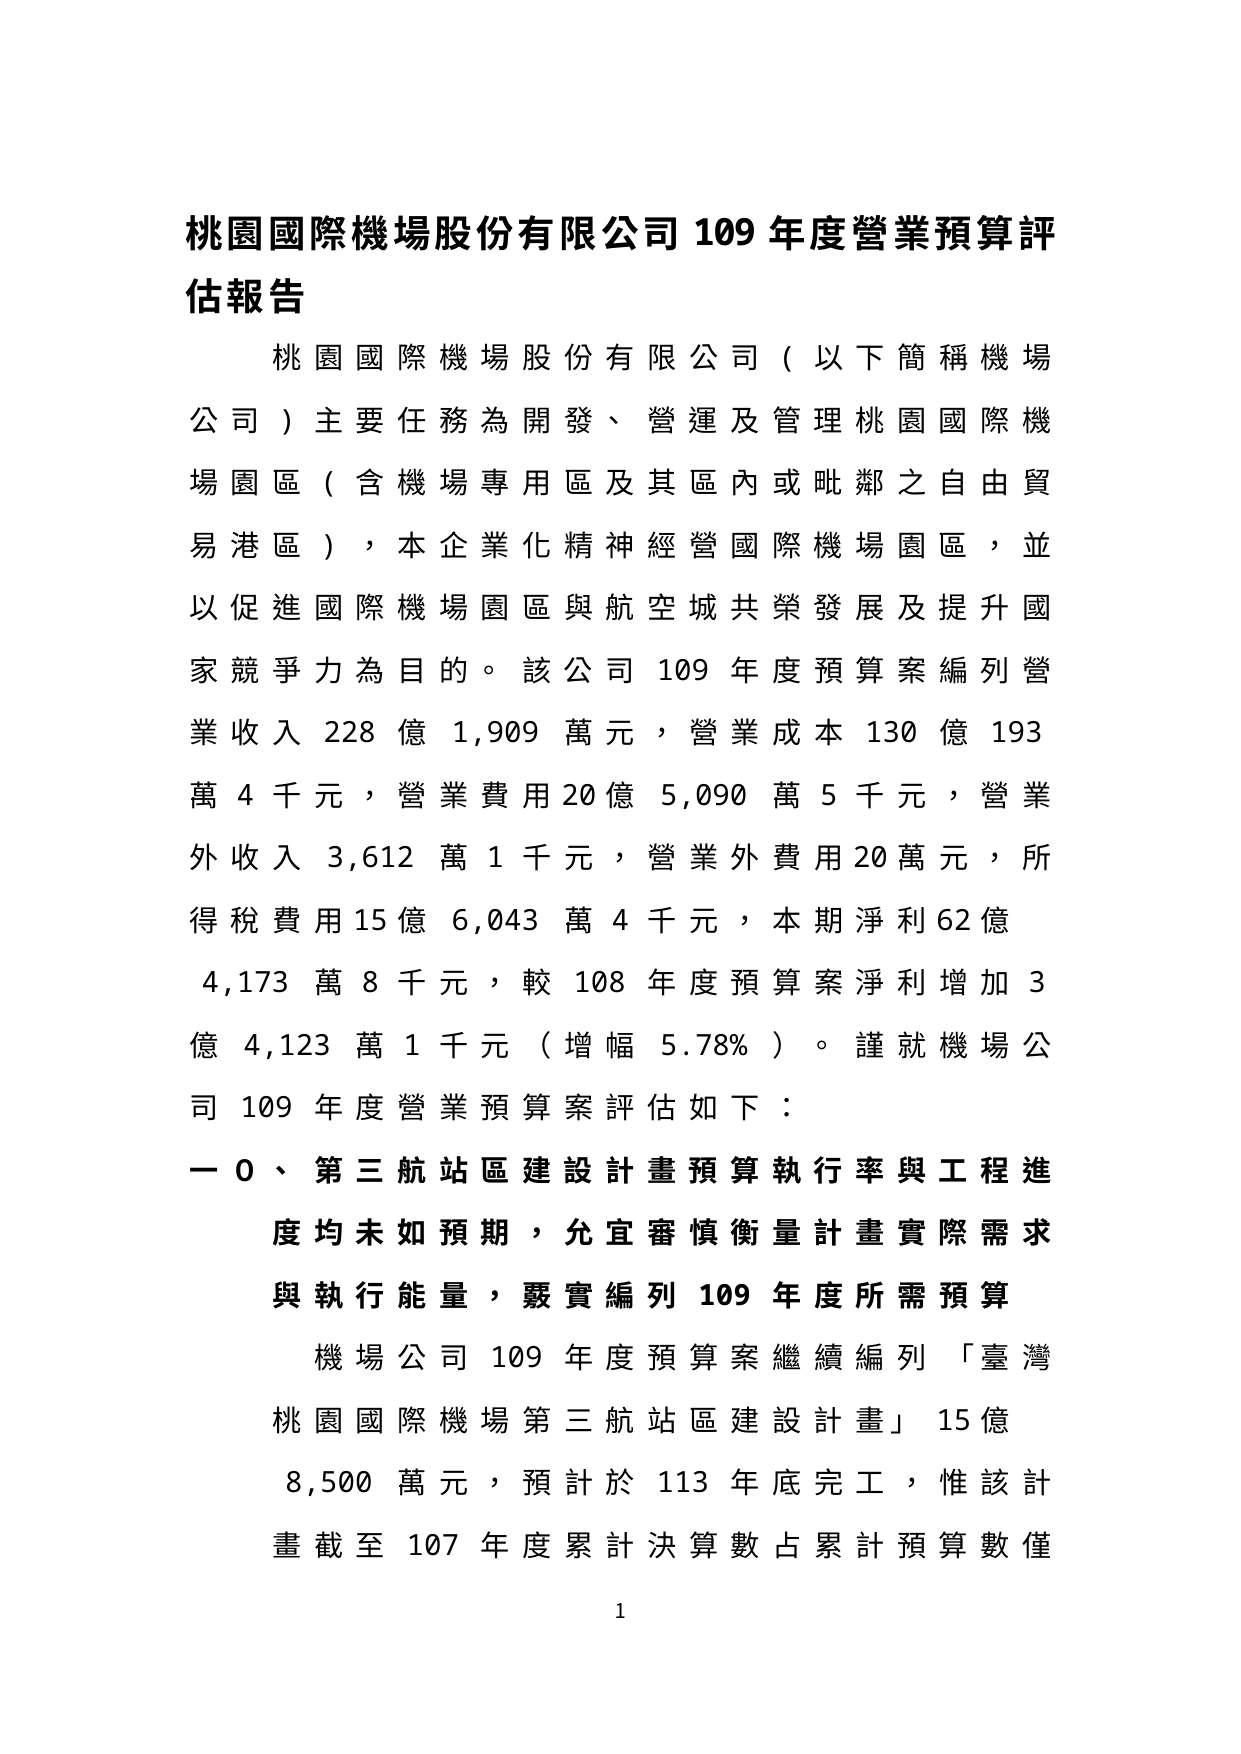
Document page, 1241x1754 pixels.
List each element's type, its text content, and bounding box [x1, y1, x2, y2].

text 桃園國際機場股份有限公司(以下簡稱機場公司)主要任務為開發、營運及管理桃園國際機場園區(含機場專用區及其區內或毗鄰之自由貿易港區)，本企業化精神經營國際機場園區，並以促進國際機場園區與航空城共榮發展及提升國家競爭力為目的。該公司109年度預算案編列營業收入228億1,909萬元，營業成本130億193萬4千元，營業費用20億5,090萬5千元，營業外收入3,612萬1千元，營業外費用20萬元，所得稅費用15億6,043萬4千元，本期淨利62億4,173萬8千元，較108年度預算案淨利增加3億4,123萬1千元（增幅5.78%）。謹就機場公司109年度營業預算案評估如下： [183, 314, 1058, 1127]
text 一０、第三航站區建設計畫預算執行率與工程進度均未如預期，允宜審慎衡量計畫實際需求與執行能量，覈實編列109年度所需預算 [183, 1127, 1058, 1314]
text 機場公司109年度預算案繼續編列「臺灣桃園國際機場第三航站區建設計畫」15億8,500萬元，預計於113年底完工，惟該計畫截至107年度累計決算數占累計預算數僅 [242, 1314, 1058, 1564]
text 桃園國際機場股份有限公司109年度營業預算評估報告 [183, 189, 1058, 314]
